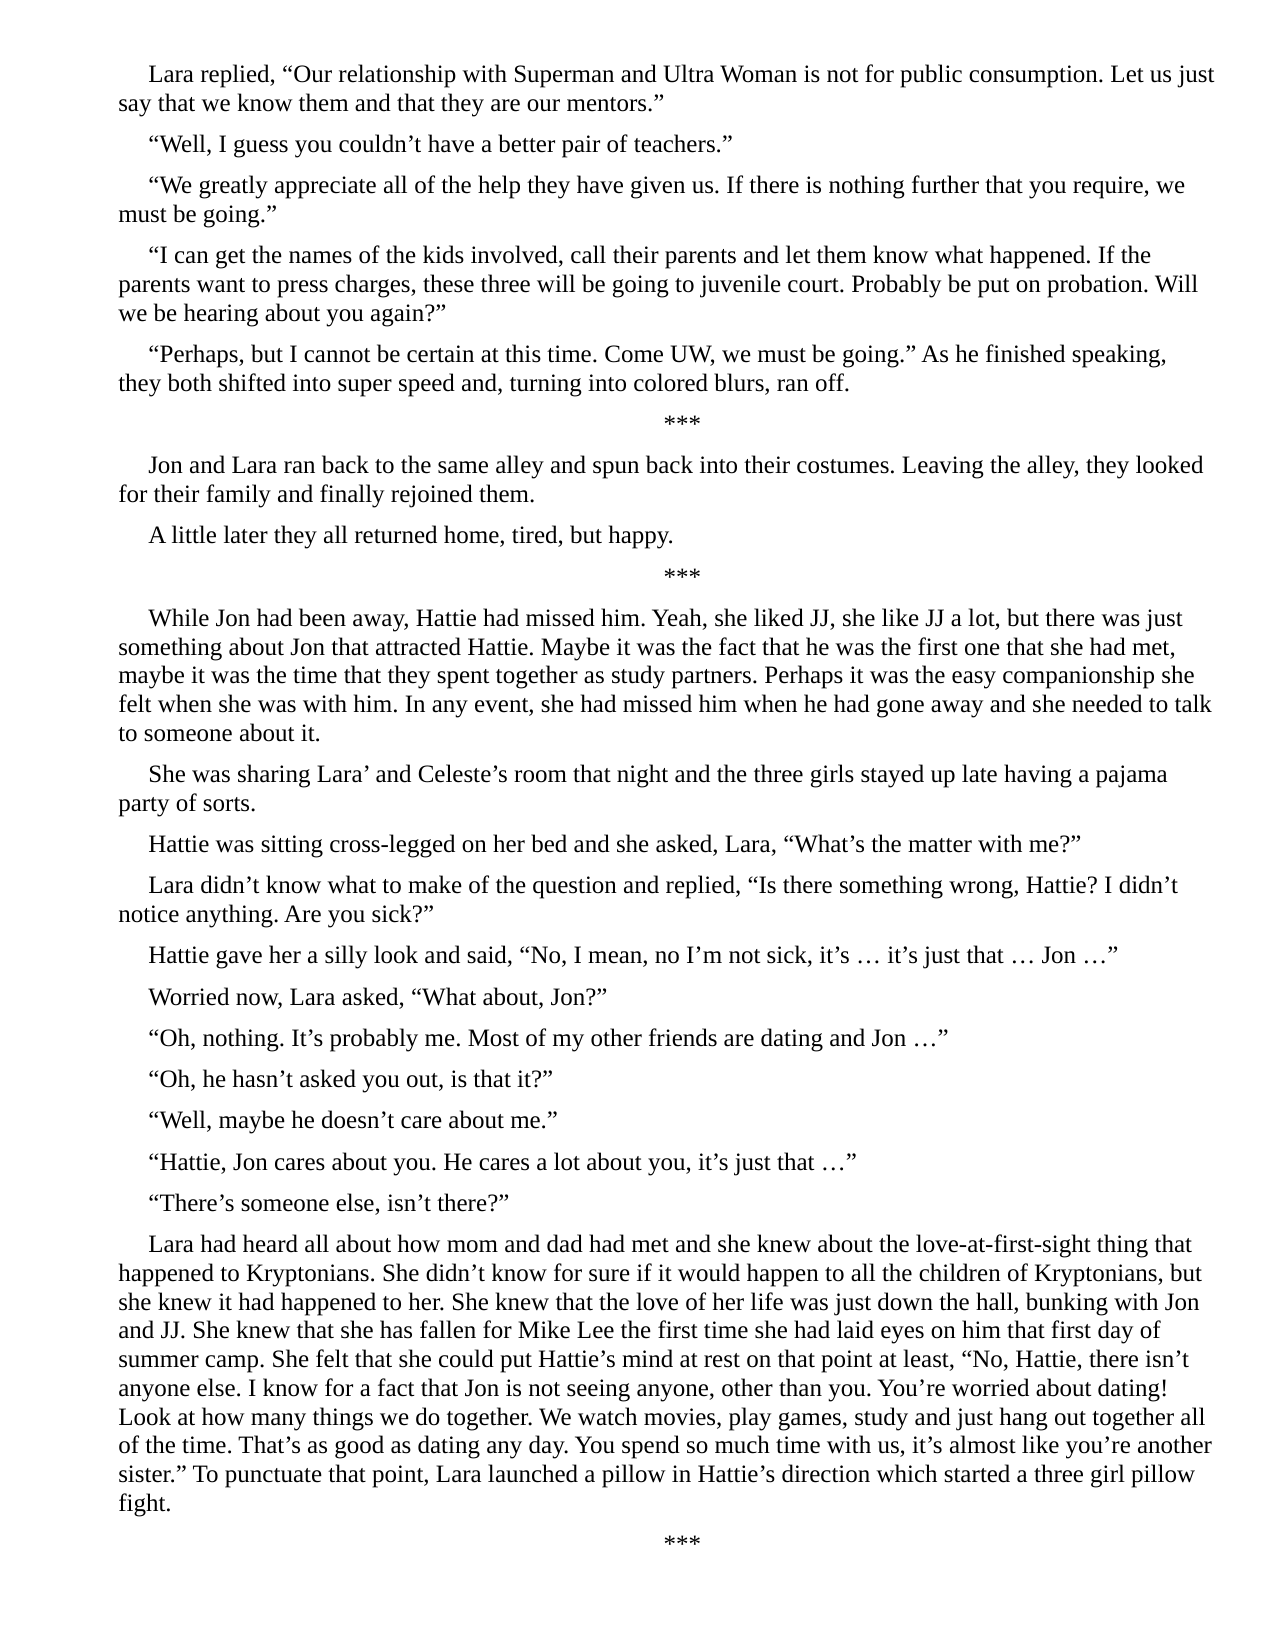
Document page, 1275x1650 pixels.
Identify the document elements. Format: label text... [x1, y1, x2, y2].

text Worried now, Lara asked, “What about, Jon?” [118, 982, 1216, 1010]
text Lara had heard all about how mom and dad had met and she knew about the love-at-first-sight thing that happened to Kryptonians. She didn’t know for sure if it would happen to all the children of Kryptonians, but she knew it had happened to her. She knew that the love of her life was just down the hall, bunking with Jon and JJ. She knew that she has fallen for Mike Lee the first time she had laid eyes on him that first day of summer camp. She felt that she could put Hattie’s mind at rest on that point at least, “No, Hattie, there isn’t anyone else. I know for a fact that Jon is not seeing anyone, other than you. You’re worried about dating! Look at how many things we do together. We watch movies, play games, study and just hang out together all of the time. That’s as good as dating any day. You spend so much time with us, it’s almost like you’re another sister.” To punctuate that point, Lara launched a pillow in Hattie’s direction which started a three girl pillow fight. [118, 1229, 1216, 1517]
text Jon and Lara ran back to the same alley and spun back into their costumes. Leaving the alley, they looked for their family and finally rejoined them. [118, 450, 1216, 508]
text *** [118, 409, 1216, 438]
text “We greatly appreciate all of the help they have given us. If there is nothing further that you require, we must be going.” [118, 170, 1216, 228]
text Lara didn’t know what to make of the question and replied, “Is there something wrong, Hattie? I didn’t notice anything. Are you sick?” [118, 870, 1216, 928]
text “I can get the names of the kids involved, call their parents and let them know what happened. If the parents want to press charges, these three will be going to juvenile court. Probably be put on probation. Will we be hearing about you again?” [118, 240, 1216, 327]
text “Oh, nothing. It’s probably me. Most of my other friends are dating and Jon …” [118, 1023, 1216, 1052]
text While Jon had been away, Hattie had missed him. Yeah, she liked JJ, she like JJ a lot, but there was just something about Jon that attracted Hattie. Maybe it was the fact that he was the first one that she had met, maybe it was the time that they spent together as study partners. Perhaps it was the easy companionship she felt when she was with him. In any event, she had missed him when he had gone away and she needed to talk to someone about it. [118, 603, 1216, 747]
text *** [118, 562, 1216, 590]
text Hattie was sitting cross-legged on her bed and she asked, Lara, “What’s the matter with me?” [118, 829, 1216, 858]
text *** [118, 1529, 1216, 1558]
text “There’s someone else, isn’t there?” [118, 1188, 1216, 1217]
text A little later they all returned home, tired, but happy. [118, 520, 1216, 549]
text Hattie gave her a silly look and said, “No, I mean, no I’m not sick, it’s … it’s just that … Jon …” [118, 940, 1216, 969]
text “Oh, he hasn’t asked you out, is that it?” [118, 1064, 1216, 1093]
text “Well, I guess you couldn’t have a better pair of teachers.” [118, 129, 1216, 158]
text She was sharing Lara’ and Celeste’s room that night and the three girls stayed up late having a pajama party of sorts. [118, 759, 1216, 817]
text “Hattie, Jon cares about you. He cares a lot about you, it’s just that …” [118, 1147, 1216, 1175]
text Lara replied, “Our relationship with Superman and Ultra Woman is not for public consumption. Let us just say that we know them and that they are our mentors.” [118, 59, 1216, 117]
text “Perhaps, but I cannot be certain at this time. Come UW, we must be going.” As he finished speaking, they both shifted into super speed and, turning into colored blurs, ran off. [118, 339, 1216, 397]
text “Well, maybe he doesn’t care about me.” [118, 1105, 1216, 1134]
